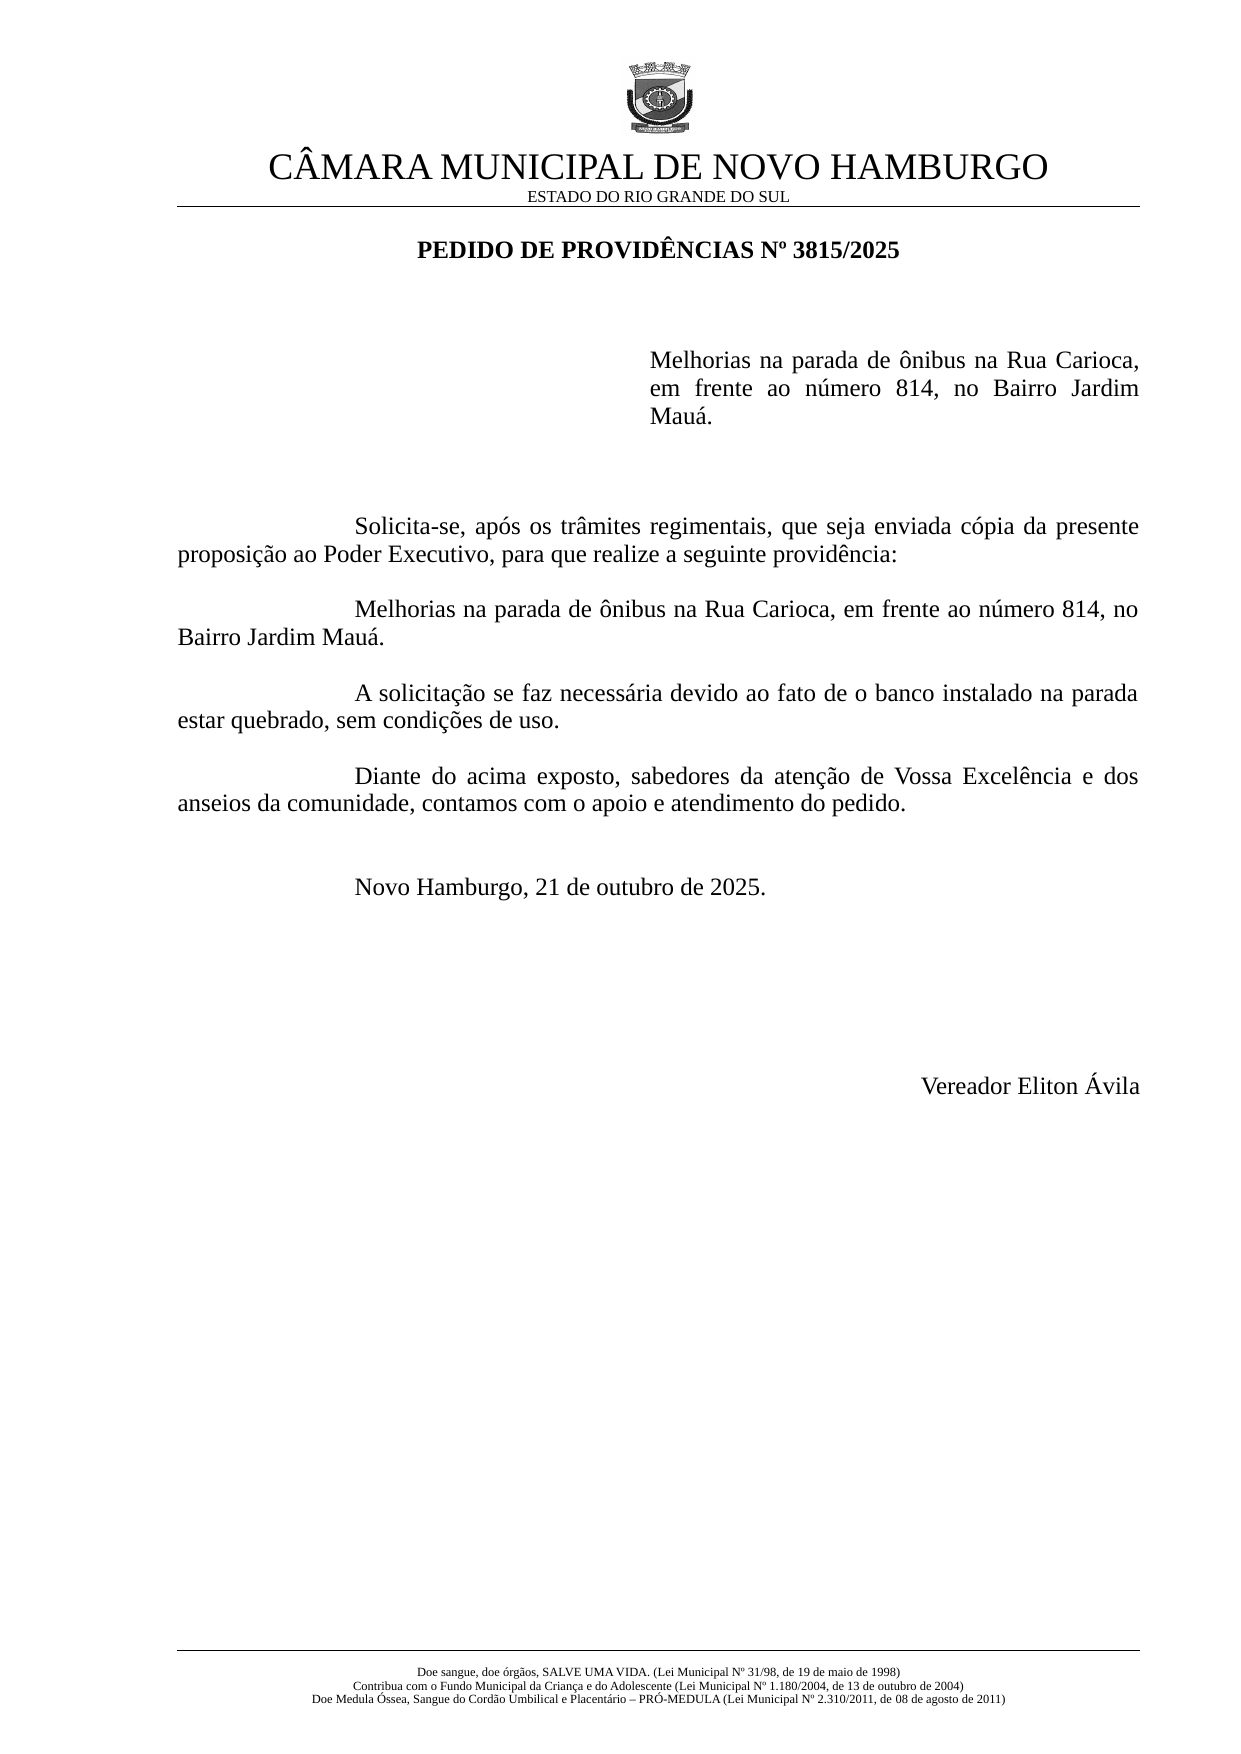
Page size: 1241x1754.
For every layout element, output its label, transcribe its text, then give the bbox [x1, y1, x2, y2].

text A solicitação se faz necessária devido ao fato de o banco instalado na parada estar quebrado, sem condições de uso. [177, 679, 1140, 734]
text Vereador Eliton Ávila [649, 1072, 1140, 1100]
list Melhorias na parada de ônibus na Rua Carioca, em frente ao número 814, no Bairro Jardim Mauá. [649, 347, 1140, 430]
text PEDIDO DE PROVIDÊNCIAS Nº 3815/2025 [177, 236, 1140, 264]
text Melhorias na parada de ônibus na Rua Carioca, em frente ao número 814, no Bairro Jardim Mauá. [177, 596, 1140, 651]
text Novo Hamburgo, 21 de outubro de 2025. [177, 873, 1140, 900]
text Solicita-se, após os trâmites regimentais, que seja enviada cópia da presente proposição ao Poder Executivo, para que realize a seguinte providência: [177, 512, 1140, 568]
text Diante do acima exposto, sabedores da atenção de Vossa Excelência e dos anseios da comunidade, contamos com o apoio e atendimento do pedido. [177, 762, 1140, 817]
